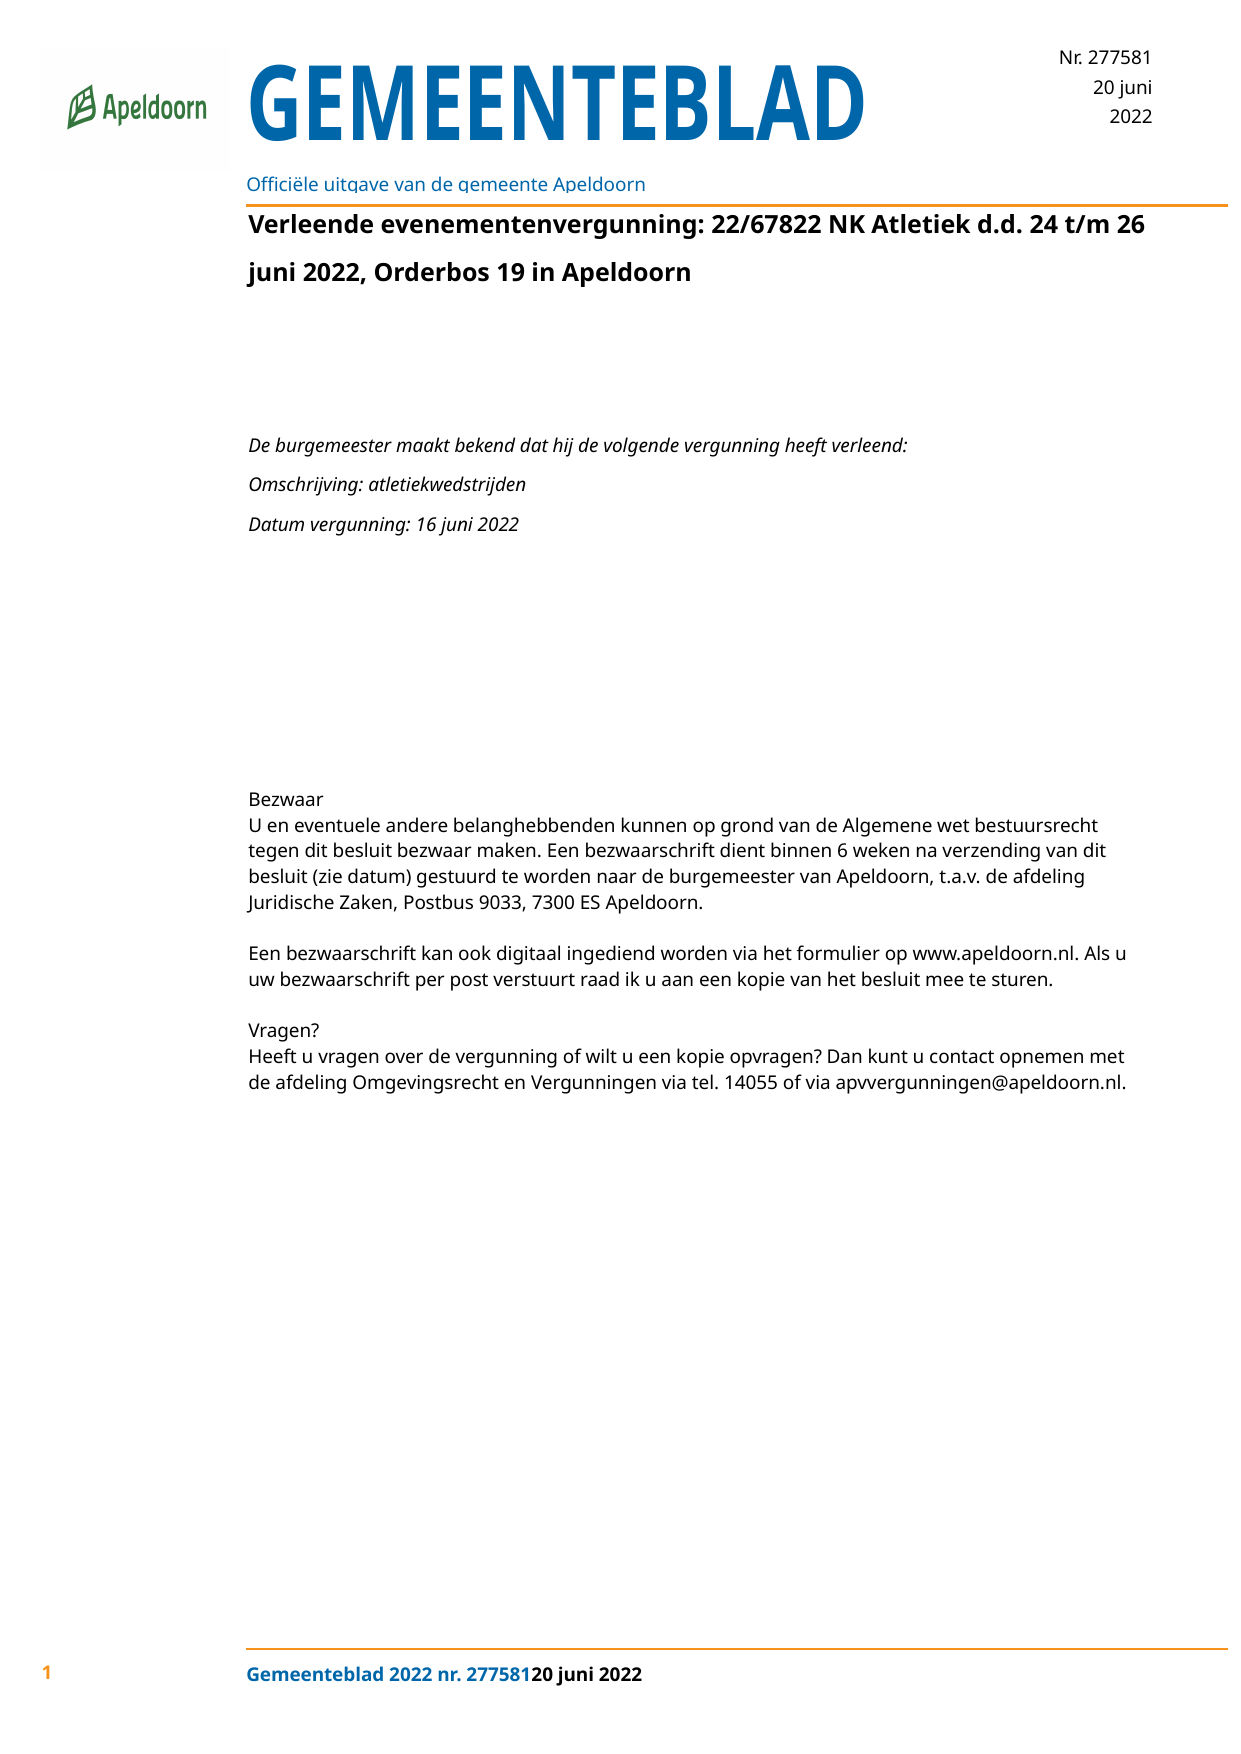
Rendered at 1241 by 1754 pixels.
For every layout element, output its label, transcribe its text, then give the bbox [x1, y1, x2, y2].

text De burgemeester maakt bekend dat hij de volgende vergunning heeft verleend: [248, 432, 1152, 458]
picture [41, 47, 231, 172]
text U en eventuele andere belanghebbenden kunnen op grond van de Algemene wet bestuursrecht tegen dit besluit bezwaar maken. Een bezwaarschrift dient binnen 6 weken na verzending van dit besluit (zie datum) gestuurd te worden naar de burgemeester van Apeldoorn, t.a.v. de afdeling Juridische Zaken, Postbus 9033, 7300 ES Apeldoorn. [248, 812, 1152, 915]
text Omschrijving: atletiekwedstrijden [248, 472, 1152, 497]
text Vragen? [248, 1018, 1152, 1043]
text Bezwaar [248, 786, 1152, 812]
text Een bezwaarschrift kan ook digitaal ingediend worden via het formulier op www.apeldoorn.nl. Als u uw bezwaarschrift per post verstuurt raad ik u aan een kopie van het besluit mee te sturen. [248, 940, 1152, 992]
text Verleende evenementenvergunning: 22/67822 NK Atletiek d.d. 24 t/m 26 juni 2022, Orderbos 19 in Apeldoorn [248, 207, 1152, 288]
text Datum vergunning: 16 juni 2022 [248, 511, 1152, 537]
text Heeft u vragen over de vergunning of wilt u een kopie opvragen? Dan kunt u contact opnemen met de afdeling Omgevingsrecht en Vergunningen via tel. 14055 of via apvvergunningen@apeldoorn.nl. [248, 1043, 1152, 1095]
